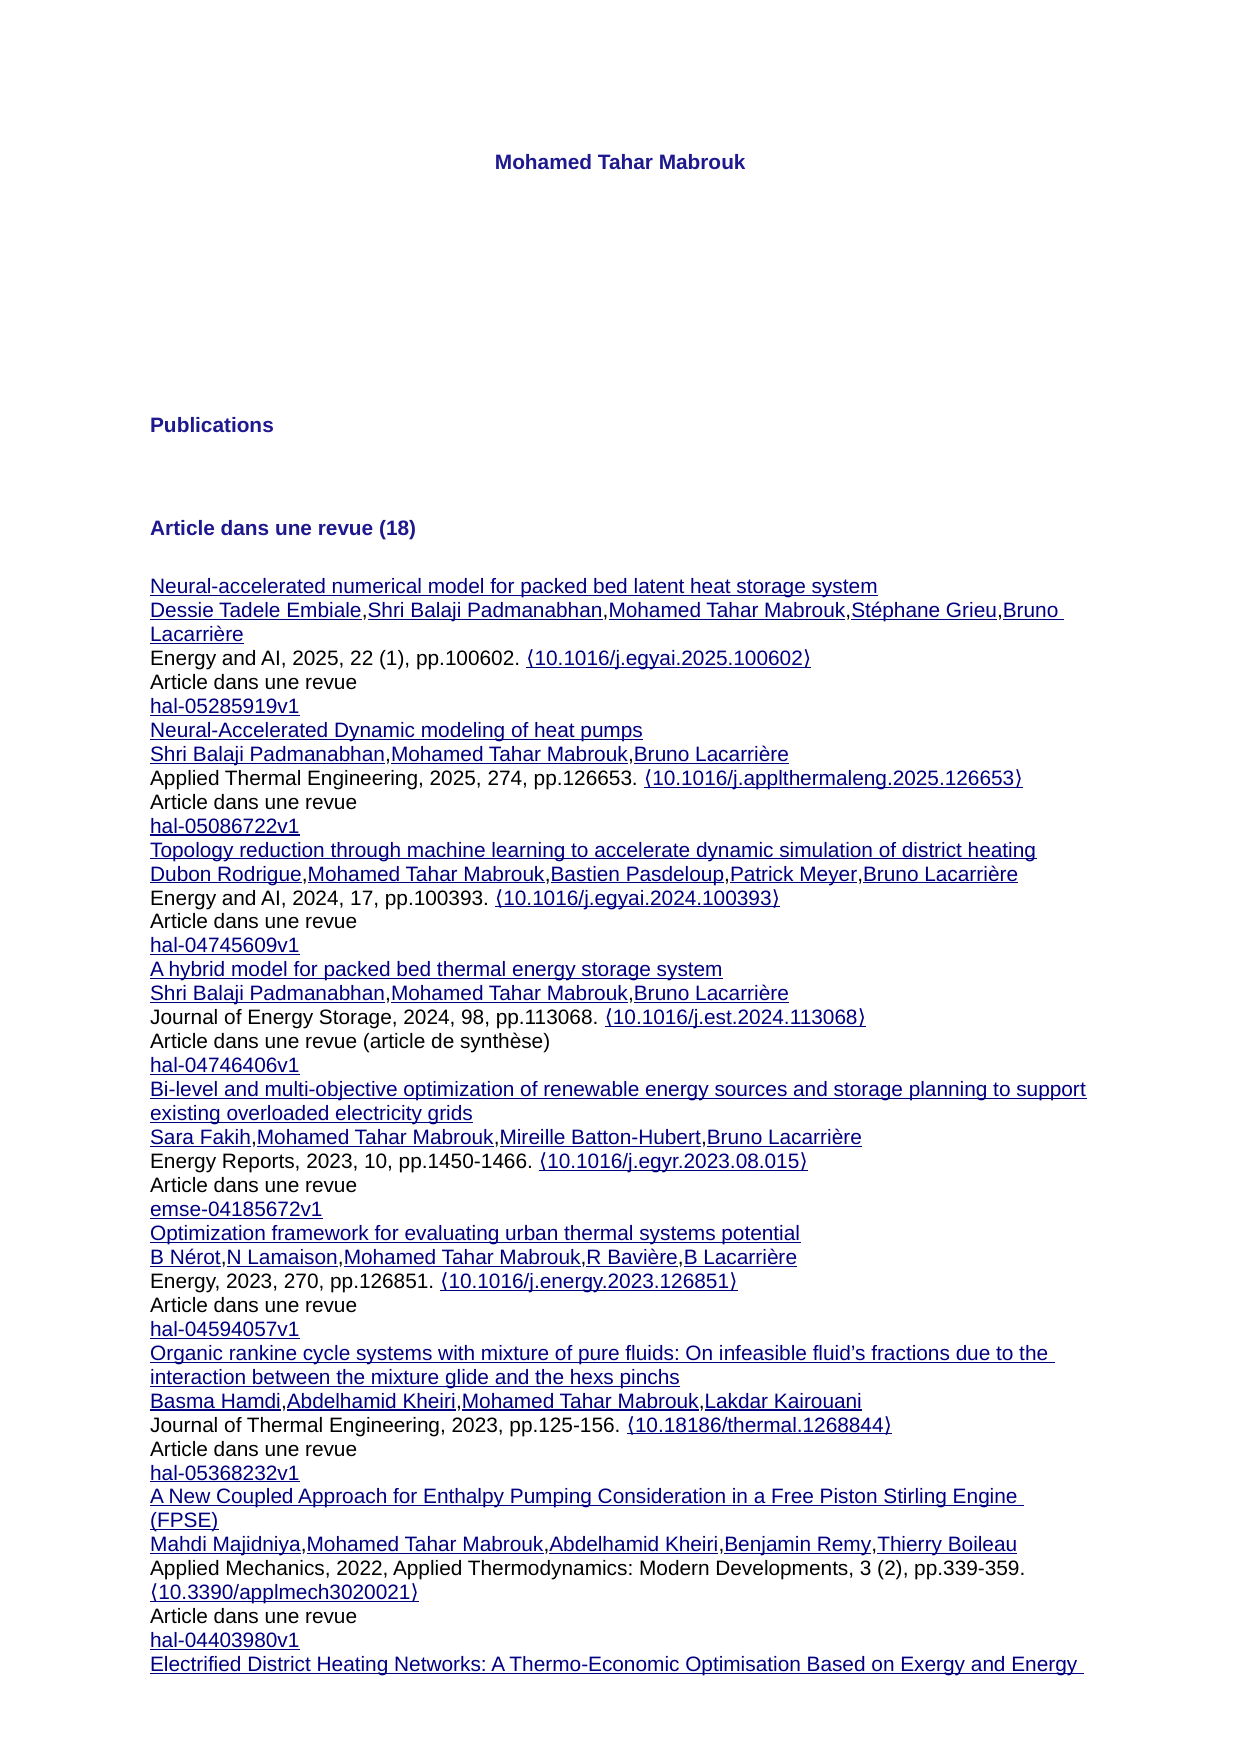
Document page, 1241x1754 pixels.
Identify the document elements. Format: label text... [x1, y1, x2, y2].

table_cell Bi-level and multi-objective optimization of renewable energy sources and storage planning to support existing overloaded electricity grids Sara Fakih,Mohamed Tahar Mabrouk,Mireille Batton-Hubert,Bruno Lacarrière Energy Reports, 2023, 10, pp.1450-1466. ⟨10.1016/j.egyr.2023.08.015⟩ Article dans une revue emse-04185672v1 [150, 1077, 1090, 1221]
table_cell Electrified District Heating Networks: A Thermo-Economic Optimisation Based on Exergy and Energy [150, 1652, 1090, 1676]
table_header Neural-accelerated numerical model for packed bed latent heat storage system Dessie Tadele Embiale,Shri Balaji Padmanabhan,Mohamed Tahar Mabrouk,Stéphane Grieu,Bruno Lacarrière Energy and AI, 2025, 22 (1), pp.100602. ⟨10.1016/j.egyai.2025.100602⟩ Article dans une revue hal-05285919v1 [150, 574, 1090, 718]
subtitle Mohamed Tahar Mabrouk [150, 150, 1090, 174]
table_cell Topology reduction through machine learning to accelerate dynamic simulation of district heating Dubon Rodrigue,Mohamed Tahar Mabrouk,Bastien Pasdeloup,Patrick Meyer,Bruno Lacarrière Energy and AI, 2024, 17, pp.100393. ⟨10.1016/j.egyai.2024.100393⟩ Article dans une revue hal-04745609v1 [150, 838, 1090, 957]
subtitle Article dans une revue (18) [150, 516, 1090, 539]
table_cell Organic rankine cycle systems with mixture of pure fluids: On infeasible fluid’s fractions due to the interaction between the mixture glide and the hexs pinchs Basma Hamdi,Abdelhamid Kheiri,Mohamed Tahar Mabrouk,Lakdar Kairouani Journal of Thermal Engineering, 2023, pp.125-156. ⟨10.18186/thermal.1268844⟩ Article dans une revue hal-05368232v1 [150, 1341, 1090, 1484]
subtitle Publications [150, 412, 1090, 436]
table_cell A New Coupled Approach for Enthalpy Pumping Consideration in a Free Piston Stirling Engine (FPSE) Mahdi Majidniya,Mohamed Tahar Mabrouk,Abdelhamid Kheiri,Benjamin Remy,Thierry Boileau Applied Mechanics, 2022, Applied Thermodynamics: Modern Developments, 3 (2), pp.339-359. ⟨10.3390/applmech3020021⟩ Article dans une revue hal-04403980v1 [150, 1484, 1090, 1652]
table_cell A hybrid model for packed bed thermal energy storage system Shri Balaji Padmanabhan,Mohamed Tahar Mabrouk,Bruno Lacarrière Journal of Energy Storage, 2024, 98, pp.113068. ⟨10.1016/j.est.2024.113068⟩ Article dans une revue (article de synthèse) hal-04746406v1 [150, 957, 1090, 1077]
table_cell Neural-Accelerated Dynamic modeling of heat pumps Shri Balaji Padmanabhan,Mohamed Tahar Mabrouk,Bruno Lacarrière Applied Thermal Engineering, 2025, 274, pp.126653. ⟨10.1016/j.applthermaleng.2025.126653⟩ Article dans une revue hal-05086722v1 [150, 718, 1090, 837]
table_cell Optimization framework for evaluating urban thermal systems potential B Nérot,N Lamaison,Mohamed Tahar Mabrouk,R Bavière,B Lacarrière Energy, 2023, 270, pp.126851. ⟨10.1016/j.energy.2023.126851⟩ Article dans une revue hal-04594057v1 [150, 1221, 1090, 1341]
